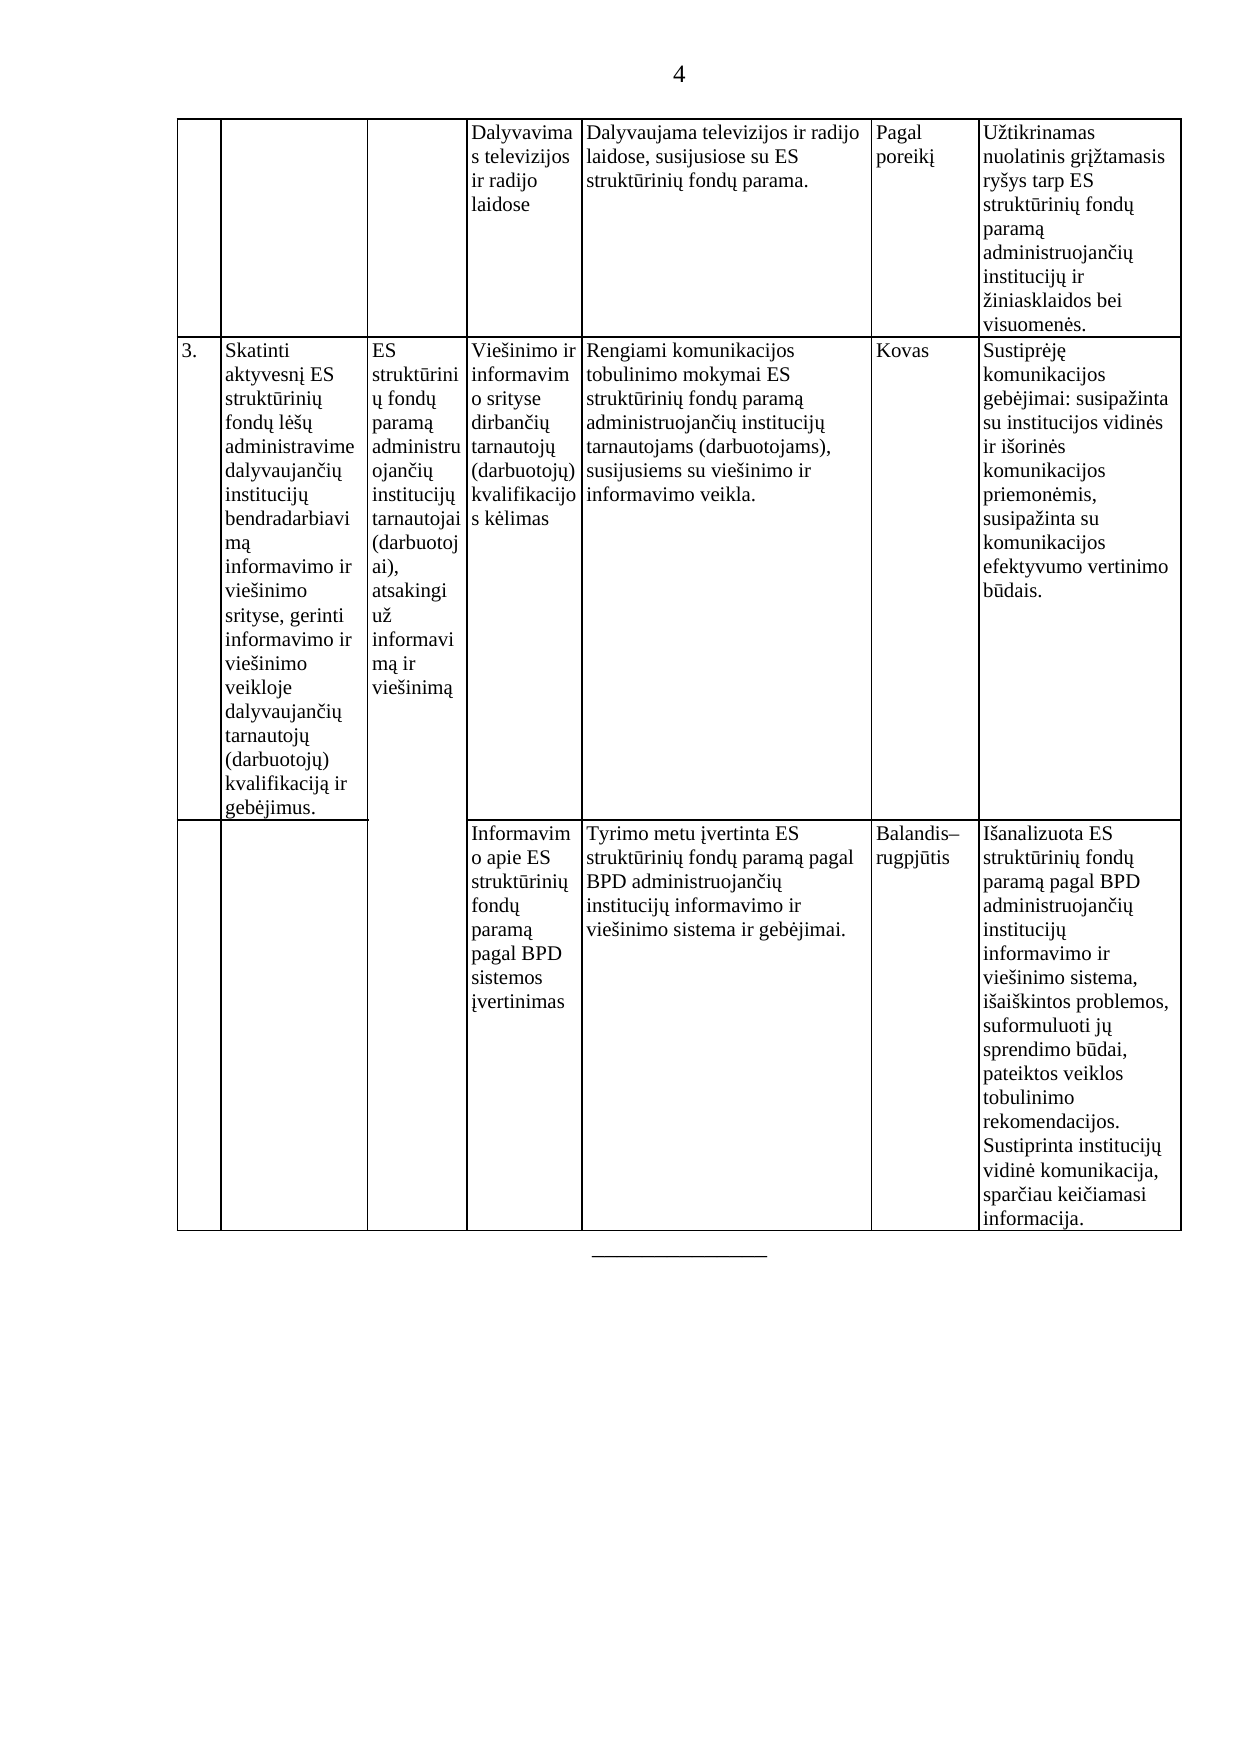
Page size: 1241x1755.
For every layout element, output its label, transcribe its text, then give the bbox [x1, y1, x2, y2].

table_cell ES struktūrinių fondų paramą administruojančių institucijų tarnautojai (darbuotojai), atsakingi už informavimą ir viešinimą [368, 338, 466, 1230]
table_cell [178, 120, 220, 336]
table_cell 3. [178, 338, 220, 819]
table_cell Tyrimo metu įvertinta ES struktūrinių fondų paramą pagal BPD administruojančių institucijų informavimo ir viešinimo sistema ir gebėjimai. [583, 821, 871, 1230]
table_cell Pagal poreikį [872, 120, 978, 336]
table_cell Balandis–rugpjūtis [872, 821, 978, 1230]
text ______________ [177, 1231, 1181, 1260]
table_cell Rengiami komunikacijos tobulinimo mokymai ES struktūrinių fondų paramą administruojančių institucijų tarnautojams (darbuotojams), susijusiems su viešinimo ir informavimo veikla. [583, 338, 871, 819]
table_cell Dalyvaujama televizijos ir radijo laidose, susijusiose su ES struktūrinių fondų parama. [583, 120, 871, 336]
table_cell Kovas [872, 338, 978, 819]
table_cell [222, 821, 367, 1230]
table_cell Dalyvavimas televizijos ir radijo laidose [468, 120, 581, 336]
table_cell Informavimo apie ES struktūrinių fondų paramą pagal BPD sistemos įvertinimas [468, 821, 581, 1230]
table_cell [368, 120, 466, 336]
table_cell [178, 821, 220, 1230]
table_cell Viešinimo ir informavimo srityse dirbančių tarnautojų (darbuotojų) kvalifikacijos kėlimas [468, 338, 581, 819]
table_cell Sustiprėję komunikacijos gebėjimai: susipažinta su institucijos vidinės ir išorinės komunikacijos priemonėmis, susipažinta su komunikacijos efektyvumo vertinimo būdais. [980, 338, 1180, 819]
table_cell [222, 120, 367, 336]
